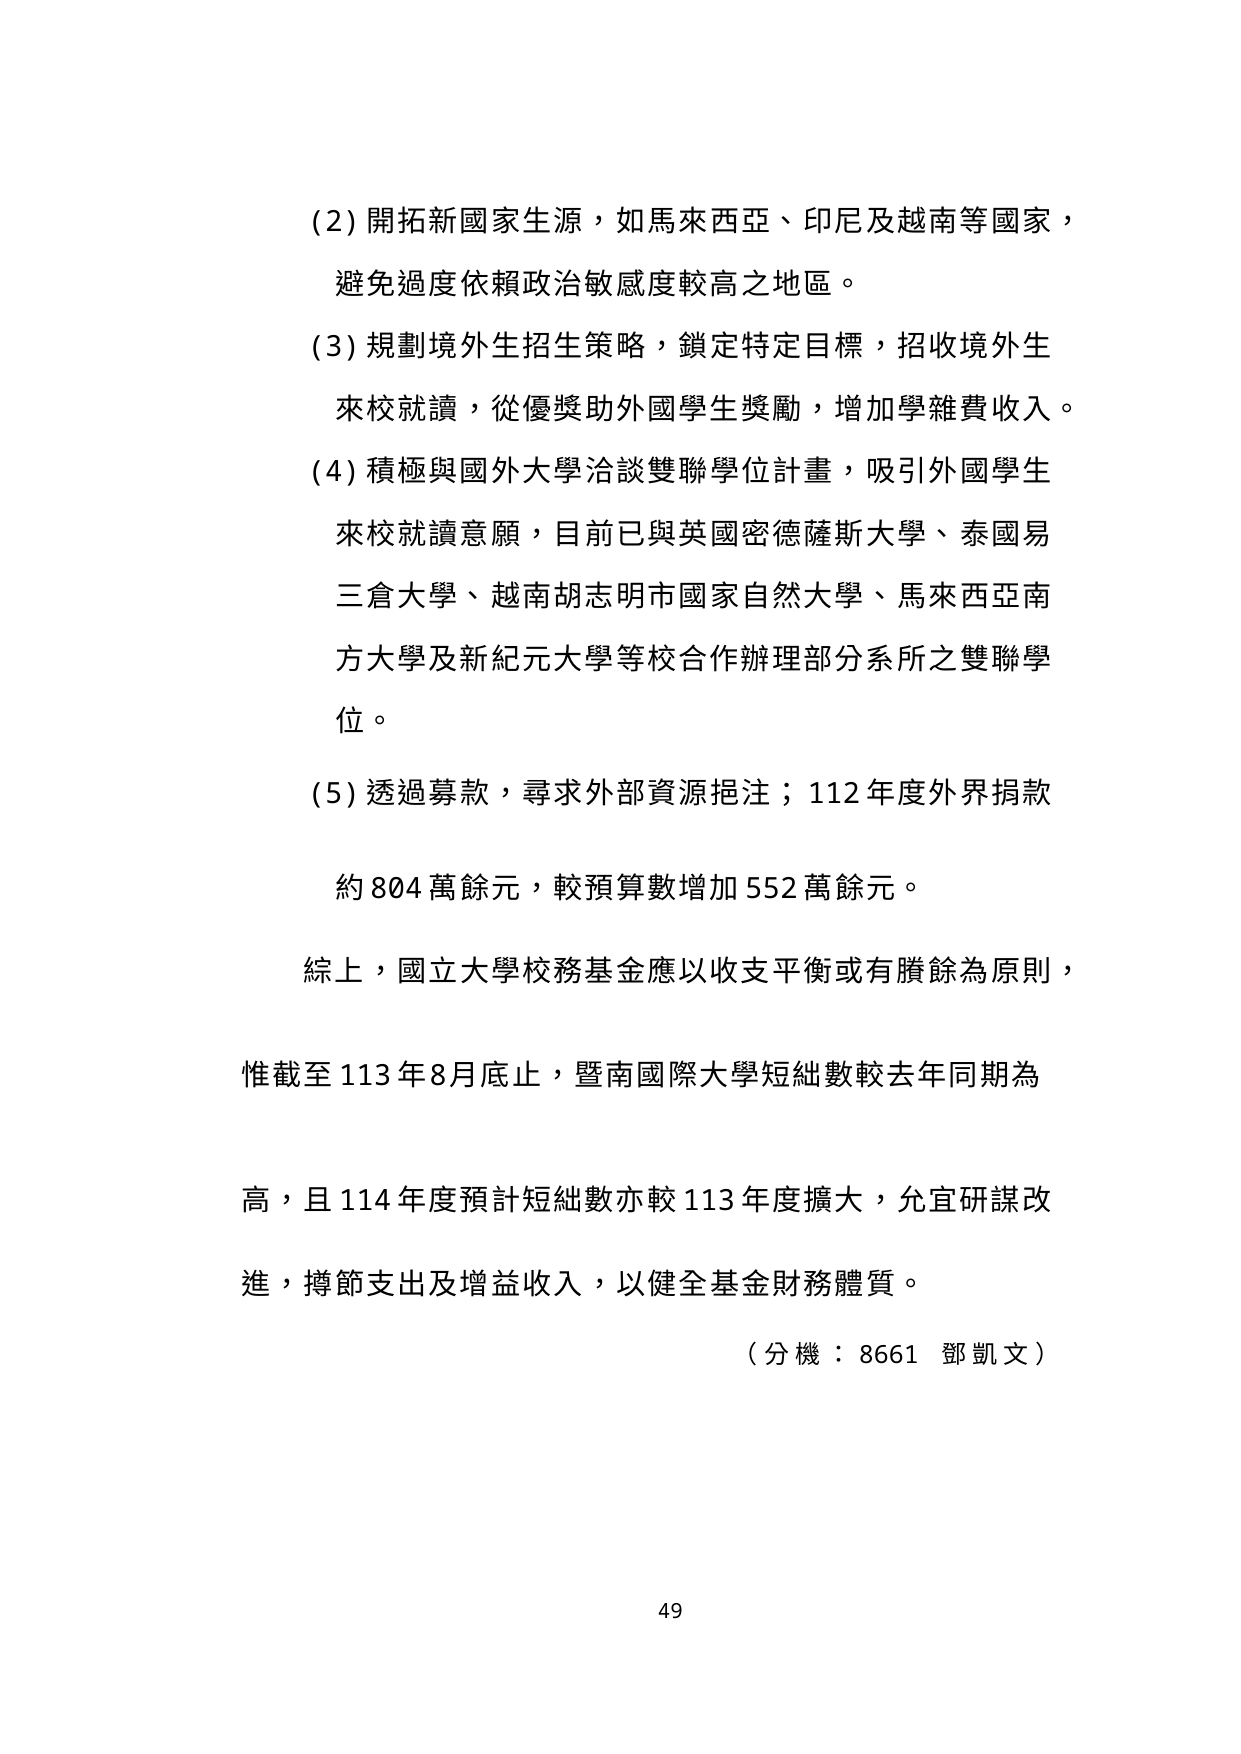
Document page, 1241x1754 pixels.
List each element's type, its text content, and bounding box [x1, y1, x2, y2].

text (3)規劃境外生招生策略，鎖定特定目標，招收境外生來校就讀，從優獎助外國學生獎勵，增加學雜費收入。 [295, 302, 1063, 427]
text （分機：8661 鄧凱文） [177, 1302, 1063, 1365]
text 綜上，國立大學校務基金應以收支平衡或有賸餘為原則，惟截至113年8月底止，暨南國際大學短絀數較去年同期為高，且114年度預計短絀數亦較113年度擴大，允宜研謀改進，撙節支出及增益收入，以健全基金財務體質。 [236, 927, 1063, 1302]
text (2)開拓新國家生源，如馬來西亞、印尼及越南等國家，避免過度依賴政治敏感度較高之地區。 [295, 177, 1063, 302]
text (4)積極與國外大學洽談雙聯學位計畫，吸引外國學生來校就讀意願，目前已與英國密德薩斯大學、泰國易三倉大學、越南胡志明市國家自然大學、馬來西亞南方大學及新紀元大學等校合作辦理部分系所之雙聯學位。 [295, 427, 1063, 740]
text (5)透過募款，尋求外部資源挹注；112年度外界捐款約804萬餘元，較預算數增加552萬餘元。 [295, 740, 1063, 927]
